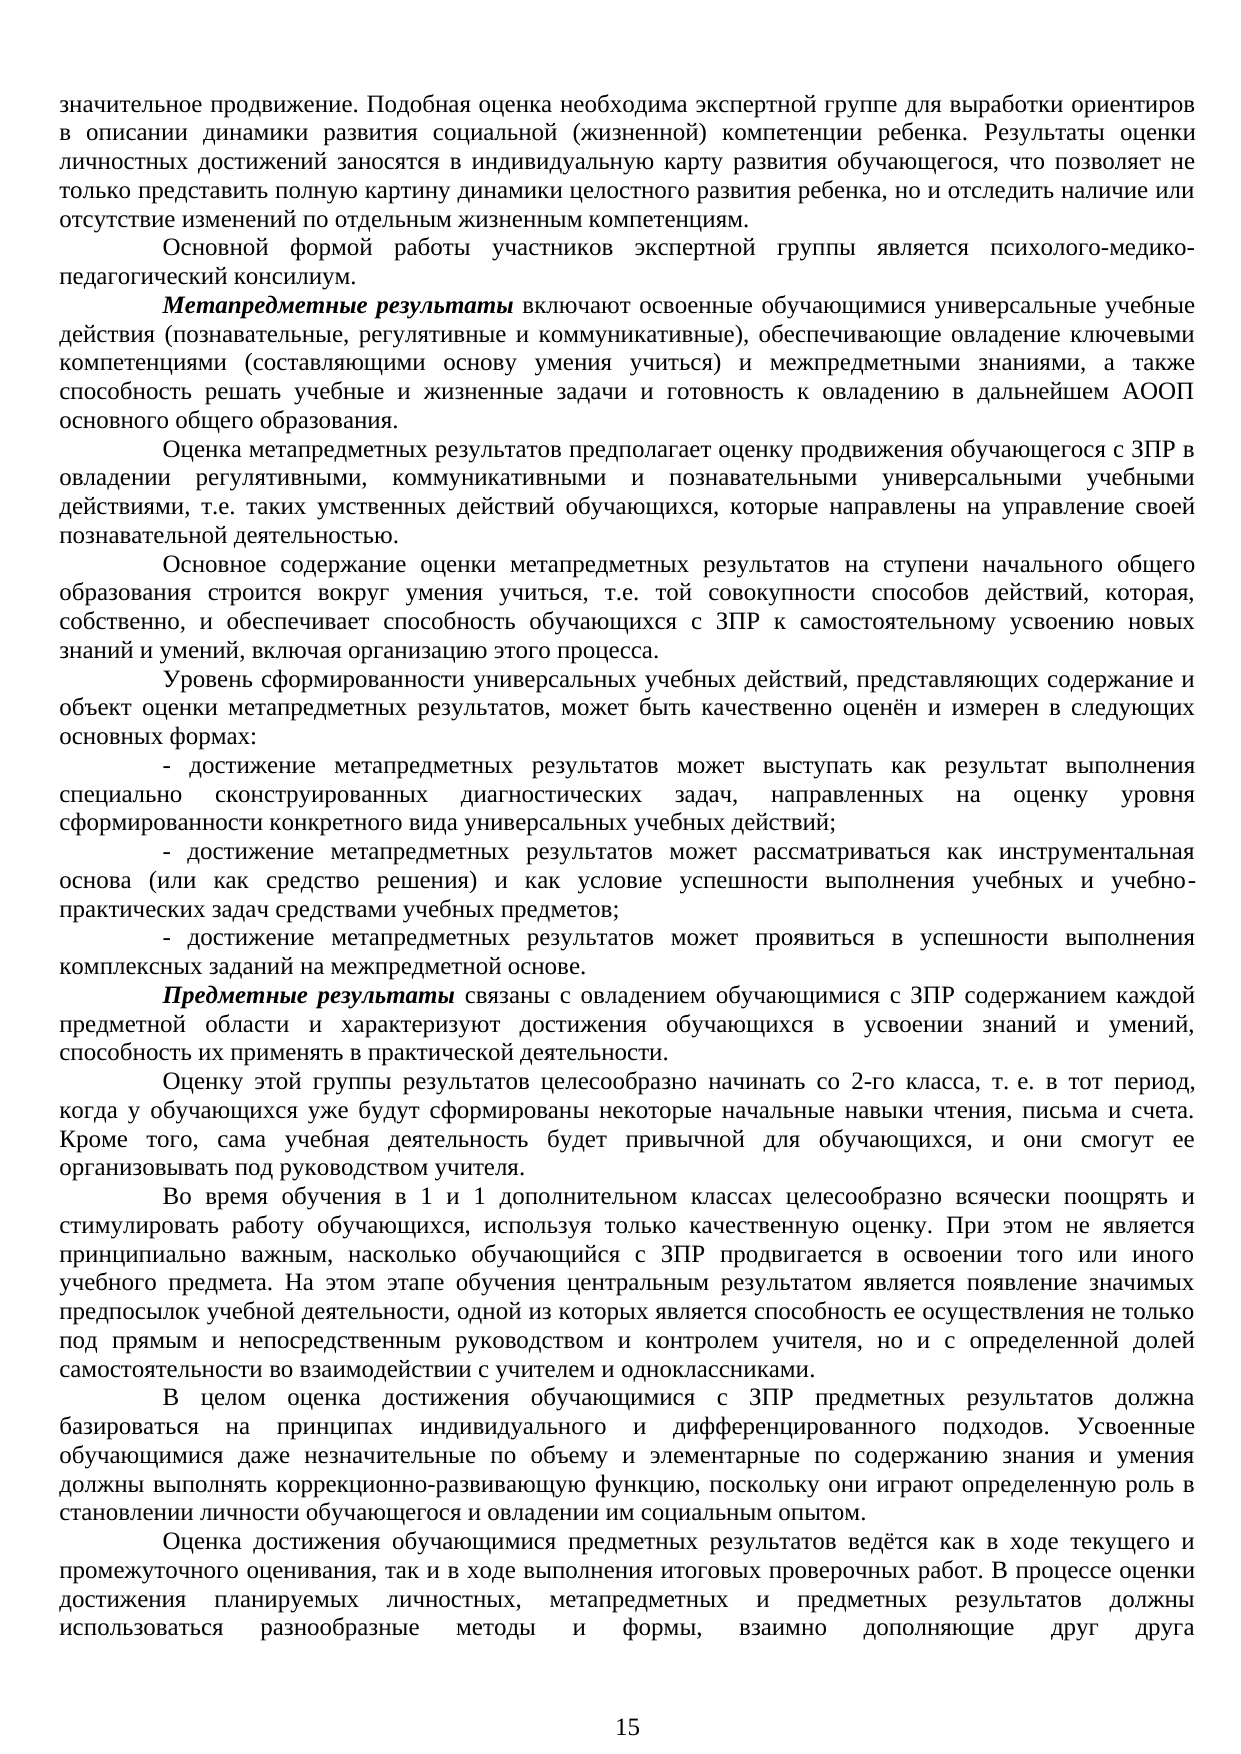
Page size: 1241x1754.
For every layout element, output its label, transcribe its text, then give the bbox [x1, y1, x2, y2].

text - достижение метапредметных результатов может рассматриваться как инструментальная основа (или как средство решения) и как условие успешности выполнения учебных и учебно­практических задач средствами учебных предметов; [59, 836, 1196, 922]
text Метапредметные результаты включают освоенные обучающимися универсальные учебные действия (познавательные, регулятивные и коммуникативные), обеспечивающие овладение ключевыми компетенциями (составляющими основу умения учиться) и межпредметными знаниями, а также способность решать учебные и жизненные задачи и готовность к овладению в дальнейшем АООП основного общего образования. [59, 290, 1196, 434]
text - достижение метапредметных результатов может выступать как результат выполнения специально сконструированных диагностических задач, направленных на оценку уровня сформированности конкретного вида универсальных учебных действий; [59, 750, 1196, 836]
text значительное продвижение. Подобная оценка необходима экспертной группе для выработки ориентиров в описании динамики развития социальной (жизненной) компетенции ребенка. Результаты оценки личностных достижений заносятся в индивидуальную карту развития обучающегося, что позволяет не только представить полную картину динамики целостного развития ребенка, но и отследить наличие или отсутствие изменений по отдельным жизненным компетенциям. [59, 89, 1196, 232]
text Оценка достижения обучающимися предметных результатов ведётся как в ходе текущего и промежуточного оценивания, так и в ходе выполнения итоговых проверочных работ. В процессе оценки достижения планируемых личностных, метапредметных и предметных результатов должны использоваться разнообразные методы и формы, взаимно дополняющие друг друга [59, 1526, 1196, 1641]
text Оценка метапредметных результатов предполагает оценку продвижения обучающегося с ЗПР в овладении регулятивными, коммуникативными и познавательными универсальными учебными действиями, т.е. таких умственных действий обучающихся, которые направлены на управление своей познавательной деятельностью. [59, 434, 1196, 549]
text Оценку этой группы результатов целесообразно начинать со 2-го класса, т. е. в тот период, когда у обучающихся уже будут сформированы некоторые начальные навыки чтения, письма и счета. Кроме того, сама учебная деятельность будет привычной для обучающихся, и они смогут ее организовывать под руководством учителя. [59, 1066, 1196, 1181]
text - достижение метапредметных результатов может проявиться в успешности выполнения комплексных заданий на межпредметной основе. [59, 922, 1196, 980]
text В целом оценка достижения обучающимися с ЗПР предметных результатов должна базироваться на принципах индивидуального и дифференцированного подходов. Усвоенные обучающимися даже незначительные по объему и элементарные по содержанию знания и умения должны выполнять коррекционно-развивающую функцию, поскольку они играют определенную роль в становлении личности обучающегося и овладении им социальным опытом. [59, 1382, 1196, 1526]
text Основной формой работы участников экспертной группы является психолого-медико-педагогический консилиум. [59, 232, 1196, 290]
text Предметные результаты связаны с овладением обучающимися с ЗПР содержанием каждой предметной области и характеризуют достижения обучающихся в усвоении знаний и умений, способность их применять в практической деятельности. [59, 980, 1196, 1066]
text Уровень сформированности универсальных учебных действий, представляющих содержание и объект оценки метапредметных результатов, может быть качественно оценён и измерен в следующих основных формах: [59, 664, 1196, 750]
text Во время обучения в 1 и 1 дополнительном классах целесообразно всячески поощрять и стимулировать работу обучающихся, используя только качественную оценку. При этом не является принципиально важным, насколько обучающийся с ЗПР продвигается в освоении того или иного учебного предмета. На этом этапе обучения центральным результатом является появление значимых предпосылок учебной деятельности, одной из которых является способность ее осуществления не только под прямым и непосредственным руководством и контролем учителя, но и с определенной долей самостоятельности во взаимодействии с учителем и одноклассниками. [59, 1181, 1196, 1382]
text Основное содержание оценки метапредметных результатов на ступени начального общего образования строится вокруг умения учиться, т.е. той совокупности способов действий, которая, собственно, и обеспечивает способность обучающихся с ЗПР к самостоятельному усвоению новых знаний и умений, включая организацию этого процесса. [59, 549, 1196, 664]
